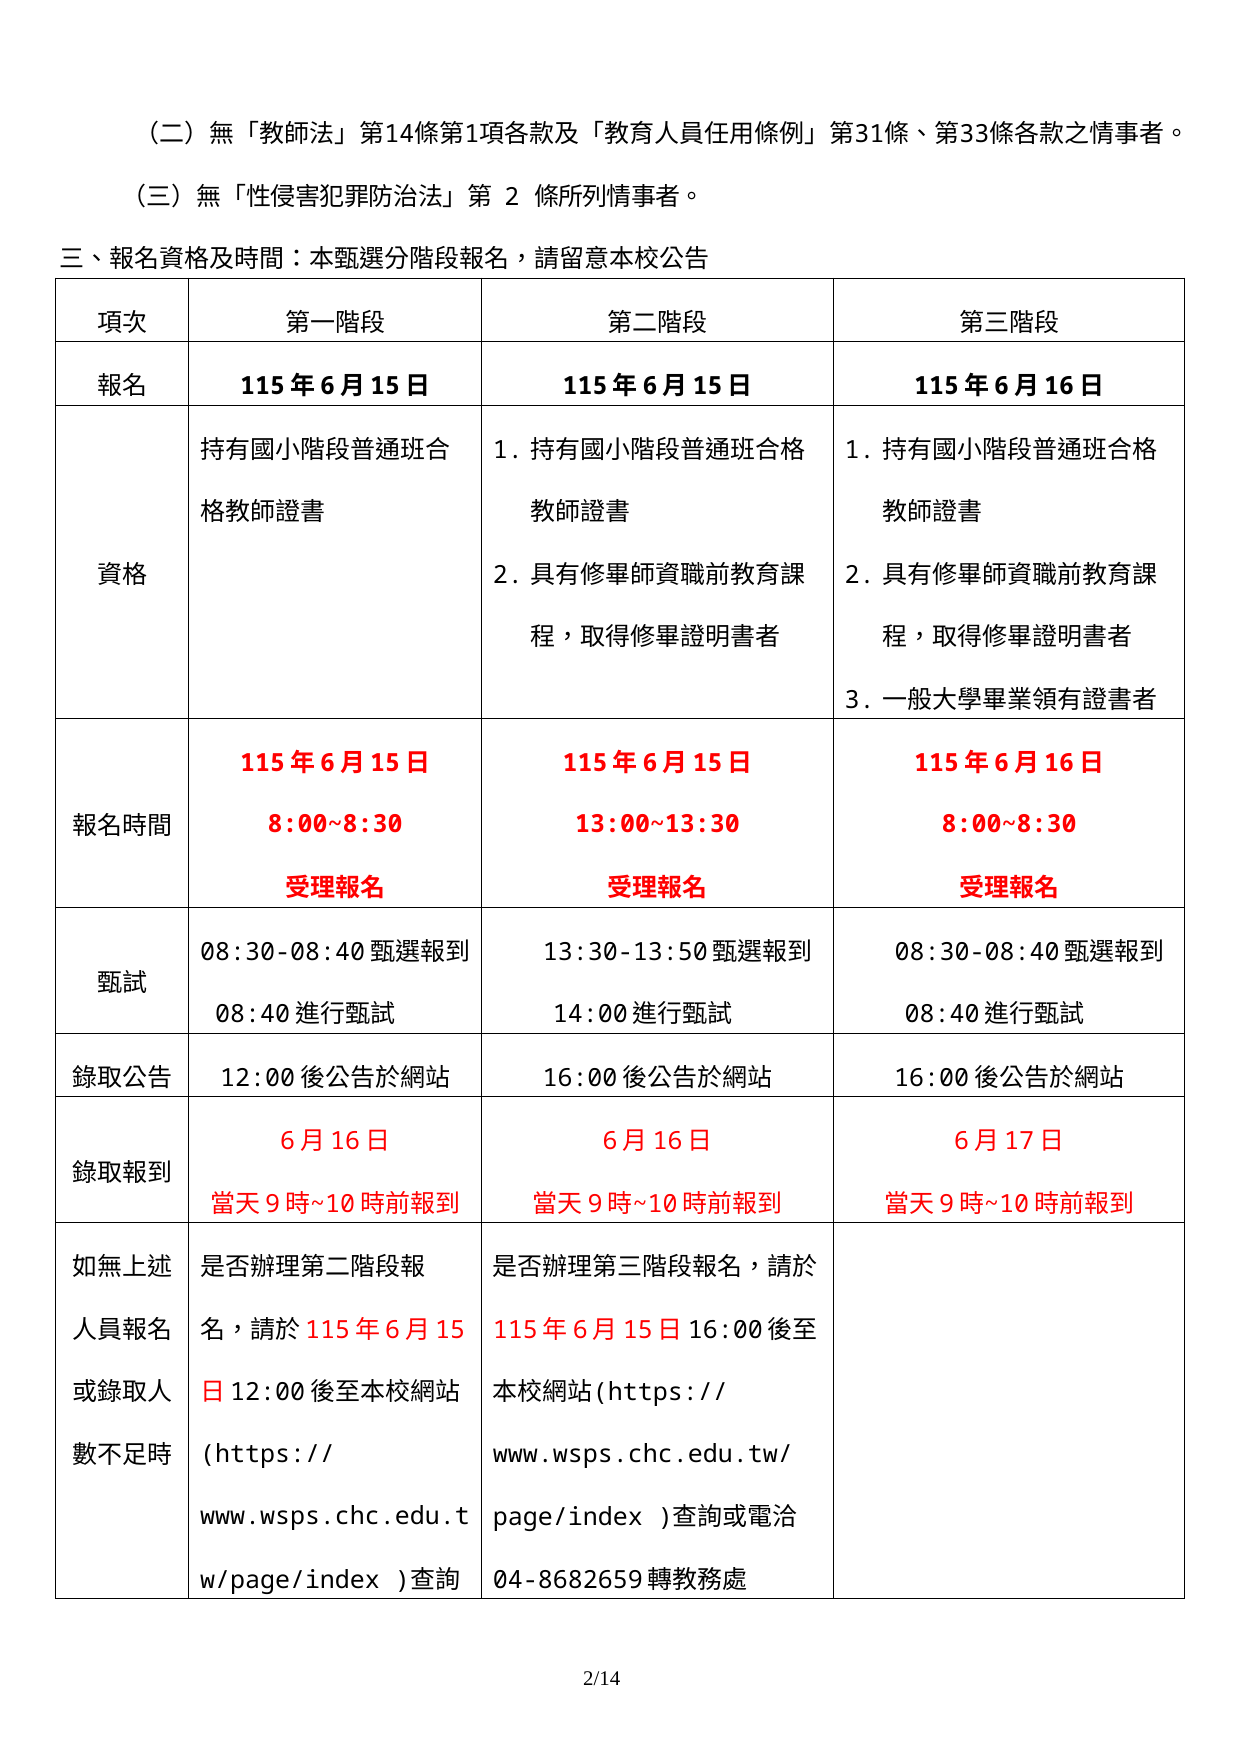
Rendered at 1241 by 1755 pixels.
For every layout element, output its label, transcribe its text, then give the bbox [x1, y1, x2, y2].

text （三）無「性侵害犯罪防治法」第 2 條所列情事者。 [122, 152, 1181, 215]
table_cell 08:30-08:40甄選報到 08:40進行甄試 [189, 908, 481, 1033]
table_cell 13:30-13:50甄選報到 14:00進行甄試 [482, 908, 833, 1033]
table_cell 6月16日 當天9時~10時前報到 [482, 1097, 833, 1222]
table_header 第三階段 [834, 279, 1184, 341]
table_cell 6月16日 當天9時~10時前報到 [189, 1097, 481, 1222]
table_cell 甄試 [56, 908, 188, 1033]
table_cell 115年6月16日 [834, 342, 1184, 404]
table_cell 12:00後公告於網站 [189, 1034, 481, 1096]
table_cell 錄取公告 [56, 1034, 188, 1096]
table_cell 6月17日 當天9時~10時前報到 [834, 1097, 1184, 1222]
table_cell 115年6月16日8:00~8:30 受理報名 [834, 719, 1184, 907]
table_cell [834, 1223, 1184, 1598]
table_cell 是否辦理第三階段報名，請於115年6月15日16:00後至本校網站(https://www.wsps.chc.edu.tw/page/index )查詢或電洽04-8682659轉教務處 [482, 1223, 833, 1598]
table_cell 16:00後公告於網站 [834, 1034, 1184, 1096]
table_cell 資格 [56, 406, 188, 718]
table_cell 報名 [56, 342, 188, 404]
table_cell 持有國小階段普通班合格教師證書 [189, 406, 481, 718]
table_cell 115年6月15日13:00~13:30 受理報名 [482, 719, 833, 907]
text （二）無「教師法」第14條第1項各款及「教育人員任用條例」第31條、第33條各款之情事者。 [59, 90, 1181, 152]
table_cell 持有國小階段普通班合格教師證書 具有修畢師資職前教育課程，取得修畢證明書者 [482, 406, 833, 718]
table_cell 錄取報到 [56, 1097, 188, 1222]
table_cell 115年6月15日 [189, 342, 481, 404]
table_header 第一階段 [189, 279, 481, 341]
table_cell 持有國小階段普通班合格教師證書 具有修畢師資職前教育課程，取得修畢證明書者 一般大學畢業領有證書者 [834, 406, 1184, 718]
text 三、報名資格及時間：本甄選分階段報名，請留意本校公告 [59, 215, 1181, 277]
table_cell 115年6月15日8:00~8:30 受理報名 [189, 719, 481, 907]
table_header 第二階段 [482, 279, 833, 341]
table_cell 是否辦理第二階段報名，請於115年6月15日12:00後至本校網站(https://www.wsps.chc.edu.tw/page/index )查詢 [189, 1223, 481, 1598]
table_cell 115年6月15日 [482, 342, 833, 404]
table_header 項次 [56, 279, 188, 341]
table_cell 16:00後公告於網站 [482, 1034, 833, 1096]
table_cell 08:30-08:40甄選報到 08:40進行甄試 [834, 908, 1184, 1033]
table_cell 報名時間 [56, 719, 188, 907]
table_cell 如無上述人員報名或錄取人數不足時 [56, 1223, 188, 1598]
